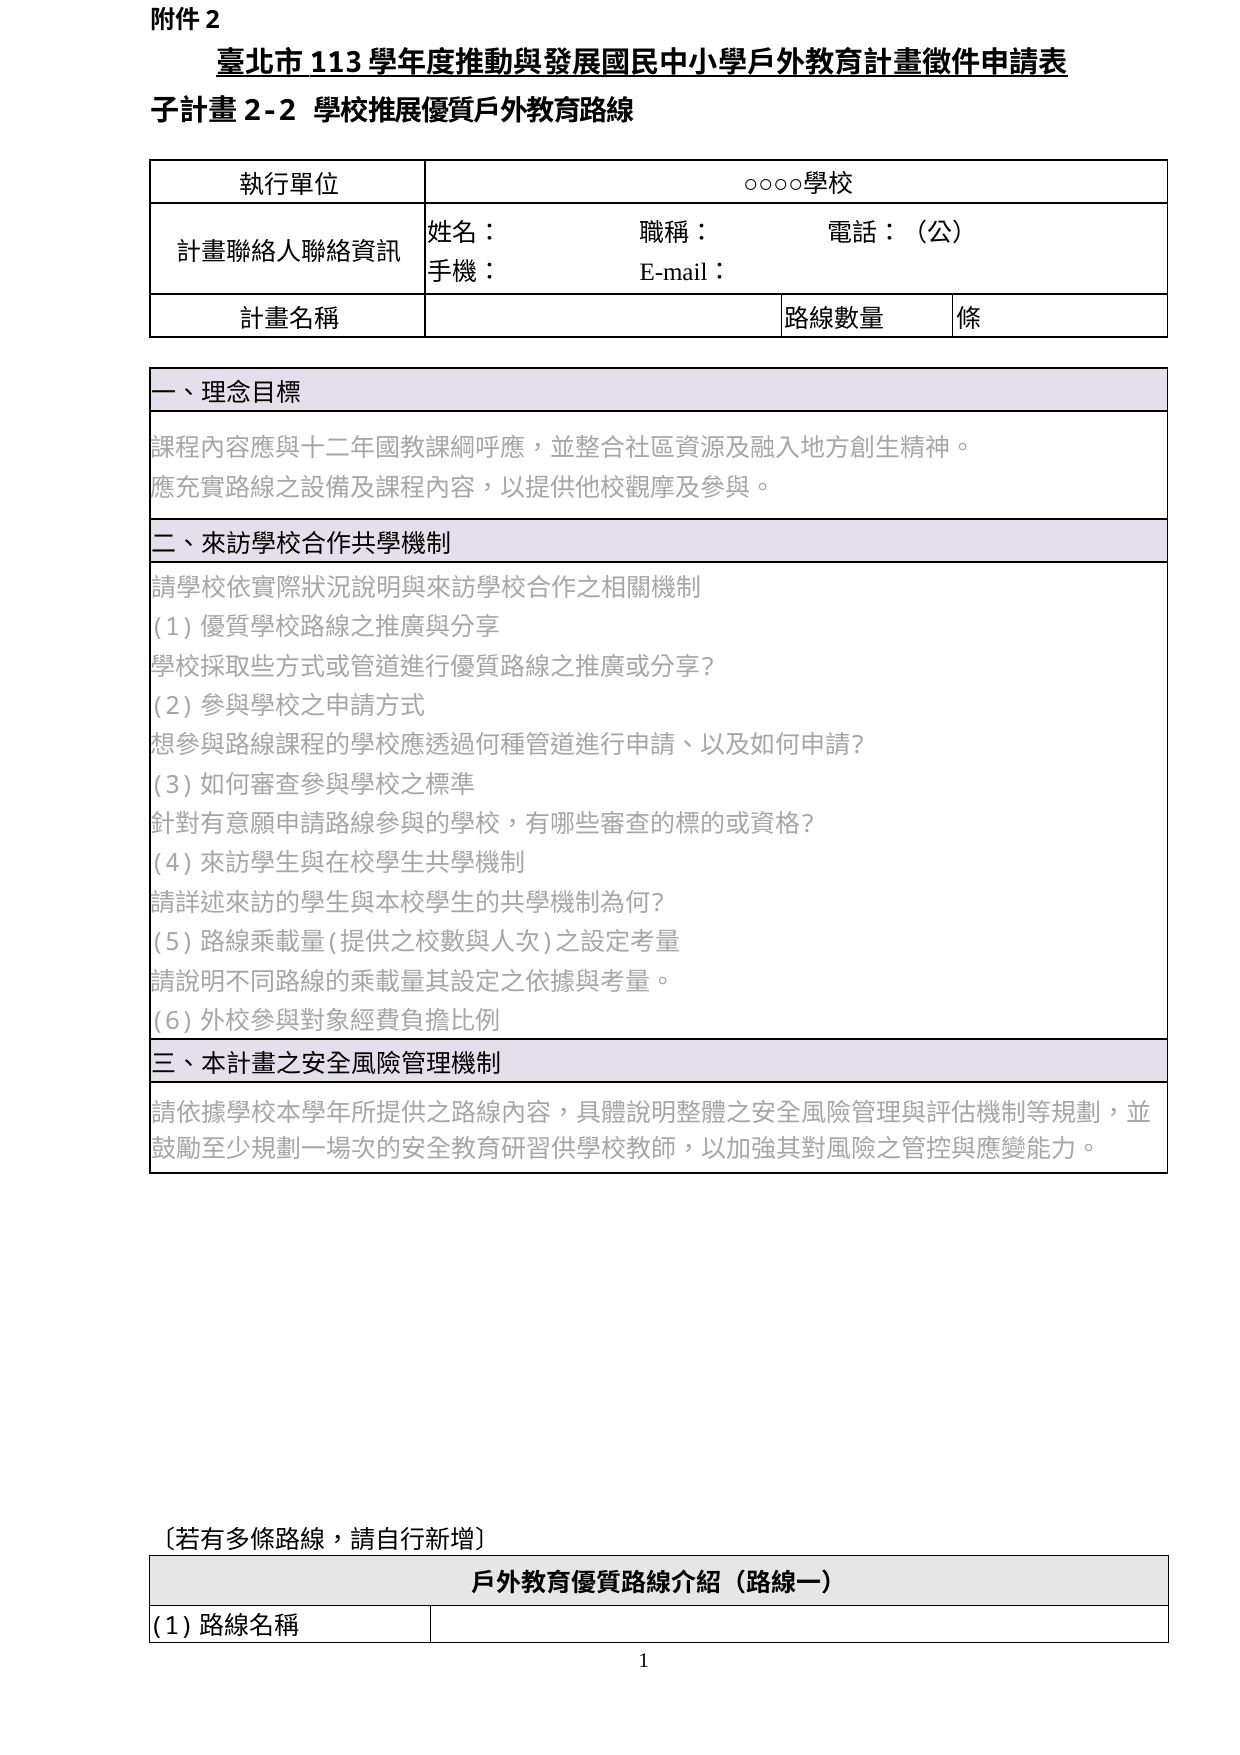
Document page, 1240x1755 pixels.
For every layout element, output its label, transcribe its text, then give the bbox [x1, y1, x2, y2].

table_header ○○○○學校 [426, 161, 1167, 202]
table_cell 路線名稱 [150, 1606, 430, 1642]
table_header 戶外教育優質路線介紹（路線一） [150, 1556, 1168, 1605]
table_cell [431, 1606, 1168, 1642]
table_cell 計畫名稱 [151, 295, 424, 336]
table_header 執行單位 [151, 161, 424, 202]
table_cell 請學校依實際狀況說明與來訪學校合作之相關機制 優質學校路線之推廣與分享 學校採取些方式或管道進行優質路線之推廣或分享? 參與學校之申請方式 想參與路線課程的學校應透過何種管道進行申請、以及如何申請? 如何審查參與學校之標準 針對有意願申請路線參與的學校，有哪些審查的標的或資格? 來訪學生與在校學生共學機制 請詳述來訪的學生與本校學生的共學機制為何? 路線乘載量(提供之校數與人次)之設定考量 請說明不同路線的乘載量其設定之依據與考量。 外校參與對象經費負擔比例 請依據要點規範，說明來訪學校之經費負擔比例。 [151, 563, 1167, 1038]
table_cell 二、來訪學校合作共學機制 路線數量 條 [151, 520, 1167, 561]
table_cell [426, 295, 781, 336]
text 附件2 [150, 0, 1137, 36]
table_cell 路線數量 [782, 295, 952, 336]
table_cell 課程內容應與十二年國教課綱呼應，並整合社區資源及融入地方創生精神。 應充實路線之設備及課程內容，以提供他校觀摩及參與。 [151, 412, 1167, 518]
table_cell 三、本計畫之安全風險管理機制 [151, 1040, 1167, 1081]
text 臺北市113學年度推動與發展國民中小學戶外教育計畫徵件申請表 [150, 36, 1134, 82]
table_header 一、理念目標 [151, 369, 1167, 410]
table_cell 請依據學校本學年所提供之路線內容，具體說明整體之安全風險管理與評估機制等規劃，並鼓勵至少規劃一場次的安全教育研習供學校教師，以加強其對風險之管控與應變能力。 [151, 1083, 1167, 1172]
table_cell 姓名： 職稱： 電話：（公） 手機： E-mail： [426, 204, 1167, 293]
table_cell 條 [953, 295, 1167, 336]
table_cell 計畫聯絡人聯絡資訊 [151, 204, 424, 293]
text 〔若有多條路線，請自行新增〕 [150, 1519, 1137, 1555]
text 子計畫2-2 學校推展優質戶外教育路線 [150, 82, 1137, 130]
